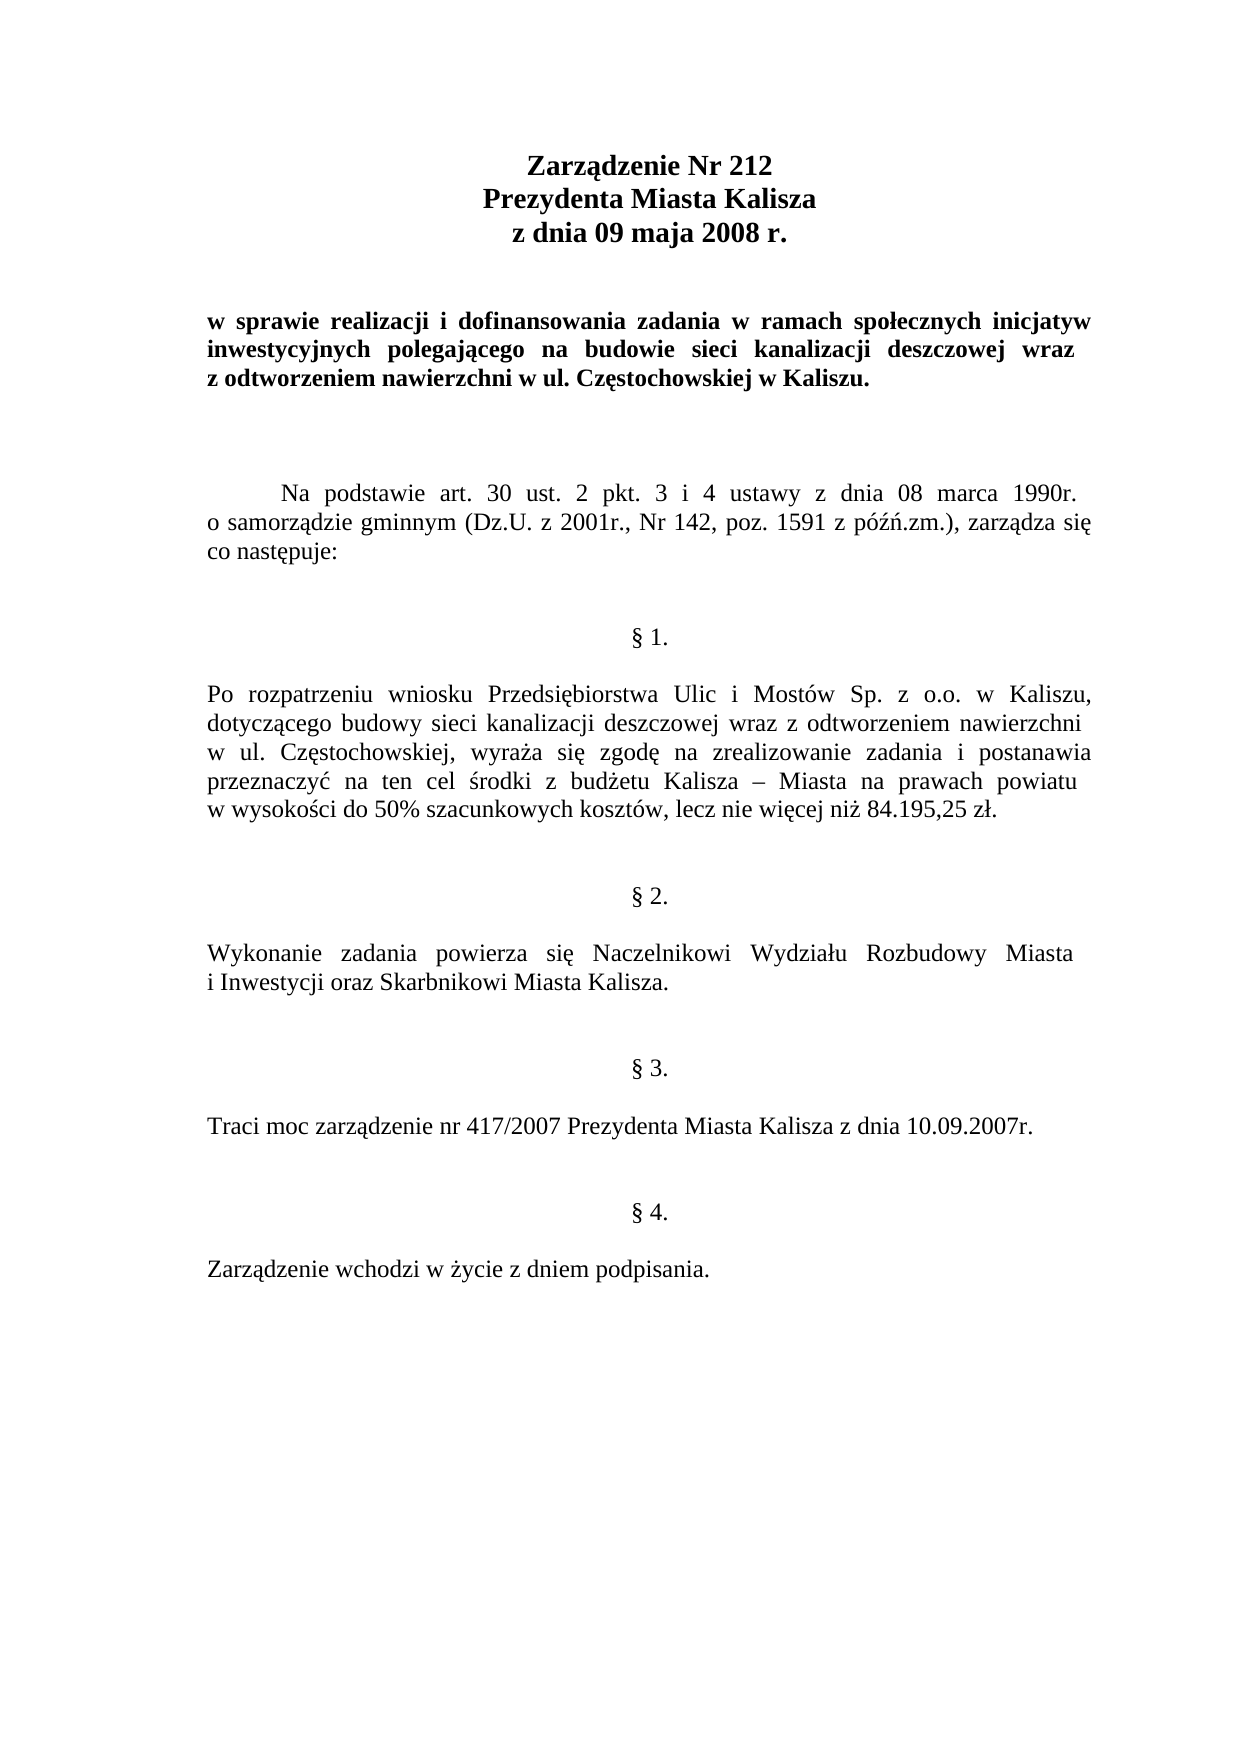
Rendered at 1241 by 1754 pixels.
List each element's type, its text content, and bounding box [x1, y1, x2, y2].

text Zarządzenie Nr 212 [207, 148, 1092, 181]
text Traci moc zarządzenie nr 417/2007 Prezydenta Miasta Kalisza z dnia 10.09.2007r. [207, 1111, 1092, 1139]
text § 2. [207, 881, 1092, 909]
text z dnia 09 maja 2008 r. [207, 215, 1092, 248]
text § 1. [207, 622, 1092, 651]
text Wykonanie zadania powierza się Naczelnikowi Wydziału Rozbudowy Miasta i Inwestycji oraz Skarbnikowi Miasta Kalisza. [207, 938, 1092, 996]
text Zarządzenie wchodzi w życie z dniem podpisania. [207, 1254, 1092, 1283]
text § 4. [207, 1197, 1092, 1226]
text Na podstawie art. 30 ust. 2 pkt. 3 i 4 ustawy z dnia 08 marca 1990r. o samorządzie gminnym (Dz.U. z 2001r., Nr 142, poz. 1591 z późń.zm.), zarządza się co następuje: [207, 478, 1092, 564]
text Po rozpatrzeniu wniosku Przedsiębiorstwa Ulic i Mostów Sp. z o.o. w Kaliszu, dotyczącego budowy sieci kanalizacji deszczowej wraz z odtworzeniem nawierzchni w ul. Częstochowskiej, wyraża się zgodę na zrealizowanie zadania i postanawia przeznaczyć na ten cel środki z budżetu Kalisza – Miasta na prawach powiatu w wysokości do 50% szacunkowych kosztów, lecz nie więcej niż 84.195,25 zł. [207, 679, 1092, 823]
text w sprawie realizacji i dofinansowania zadania w ramach społecznych inicjatyw inwestycyjnych polegającego na budowie sieci kanalizacji deszczowej wraz z odtworzeniem nawierzchni w ul. Częstochowskiej w Kaliszu. [207, 306, 1092, 392]
text Prezydenta Miasta Kalisza [207, 181, 1092, 215]
text § 3. [207, 1053, 1092, 1082]
